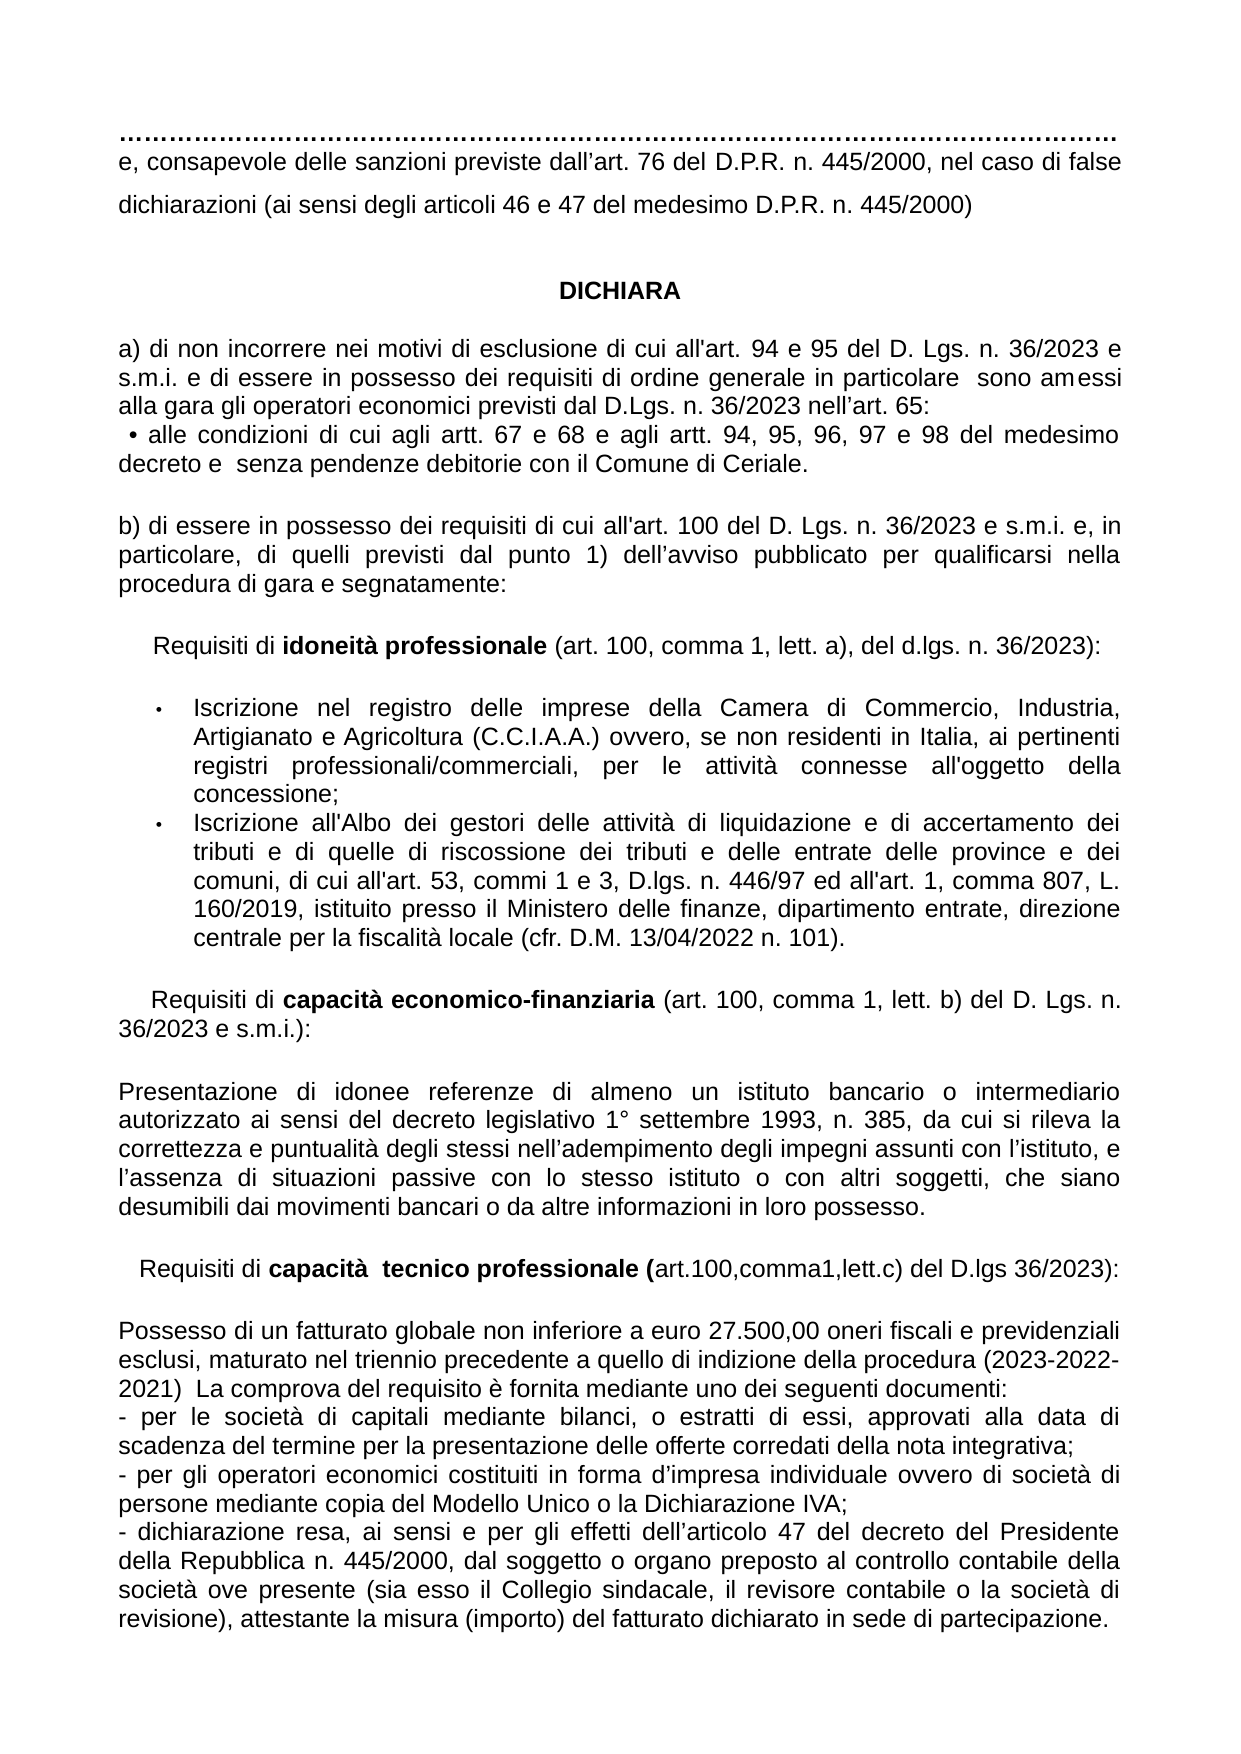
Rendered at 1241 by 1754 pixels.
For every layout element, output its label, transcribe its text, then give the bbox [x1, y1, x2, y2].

text Possesso di un fatturato globale non inferiore a euro 27.500,00 oneri fiscali e previdenziali esclusi, maturato nel triennio precedente a quello di indizione della procedura (2023-2022-2021) La comprova del requisito è fornita mediante uno dei seguenti documenti: [118, 1316, 1122, 1402]
text e, consapevole delle sanzioni previste dall’art. 76 del D.P.R. n. 445/2000, nel caso di false dichiarazioni (ai sensi degli articoli 46 e 47 del medesimo D.P.R. n. 445/2000) [118, 147, 1122, 219]
text Requisiti di capacità economico-finanziaria (art. 100, comma 1, lett. b) del D. Lgs. n. 36/2023 e s.m.i.): [118, 985, 1122, 1043]
text - dichiarazione resa, ai sensi e per gli effetti dell’articolo 47 del decreto del Presidente della Repubblica n. 445/2000, dal soggetto o organo preposto al controllo contabile della società ove presente (sia esso il Collegio sindacale, il revisore contabile o la società di revisione), attestante la misura (importo) del fatturato dichiarato in sede di partecipazione. [118, 1517, 1122, 1632]
text Requisiti di idoneità professionale (art. 100, comma 1, lett. a), del d.lgs. n. 36/2023): [118, 631, 1122, 659]
text Presentazione di idonee referenze di almeno un istituto bancario o intermediario autorizzato ai sensi del decreto legislativo 1° settembre 1993, n. 385, da cui si rileva la correttezza e puntualità degli stessi nell’adempimento degli impegni assunti con l’istituto, e l’assenza di situazioni passive con lo stesso istituto o con altri soggetti, che siano desumibili dai movimenti bancari o da altre informazioni in loro possesso. [118, 1076, 1122, 1220]
list Iscrizione nel registro delle imprese della Camera di Commercio, Industria, Artigianato e Agricoltura (C.C.I.A.A.) ovvero, se non residenti in Italia, ai pertinenti registri professionali/commerciali, per le attività connesse all'oggetto della concessione; [156, 693, 1122, 808]
text DICHIARA [118, 276, 1122, 305]
text - per gli operatori economici costituiti in forma d’impresa individuale ovvero di società di persone mediante copia del Modello Unico o la Dichiarazione IVA; [118, 1460, 1122, 1517]
text - per le società di capitali mediante bilanci, o estratti di essi, approvati alla data di scadenza del termine per la presentazione delle offerte corredati della nota integrativa; [118, 1402, 1122, 1460]
text b) di essere in possesso dei requisiti di cui all'art. 100 del D. Lgs. n. 36/2023 e s.m.i. e, in particolare, di quelli previsti dal punto 1) dell’avviso pubblicato per qualificarsi nella procedura di gara e segnatamente: [118, 511, 1122, 597]
text ………………………………………………………………………………………………………… [118, 118, 1122, 147]
text • alle condizioni di cui agli artt. 67 e 68 e agli artt. 94, 95, 96, 97 e 98 del medesimo decreto e senza pendenze debitorie con il Comune di Ceriale. [118, 420, 1122, 477]
list Iscrizione all'Albo dei gestori delle attività di liquidazione e di accertamento dei tributi e di quelle di riscossione dei tributi e delle entrate delle province e dei comuni, di cui all'art. 53, commi 1 e 3, D.lgs. n. 446/97 ed all'art. 1, comma 807, L. 160/2019, istituito presso il Ministero delle finanze, dipartimento entrate, direzione centrale per la fiscalità locale (cfr. D.M. 13/04/2022 n. 101). [156, 808, 1122, 952]
text a) di non incorrere nei motivi di esclusione di cui all'art. 94 e 95 del D. Lgs. n. 36/2023 e s.m.i. e di essere in possesso dei requisiti di ordine generale in particolare sono amessi alla gara gli operatori economici previsti dal D.Lgs. n. 36/2023 nell’art. 65: [118, 334, 1122, 420]
text Requisiti di capacità tecnico professionale (art.100,comma1,lett.c) del D.lgs 36/2023): [118, 1254, 1122, 1282]
